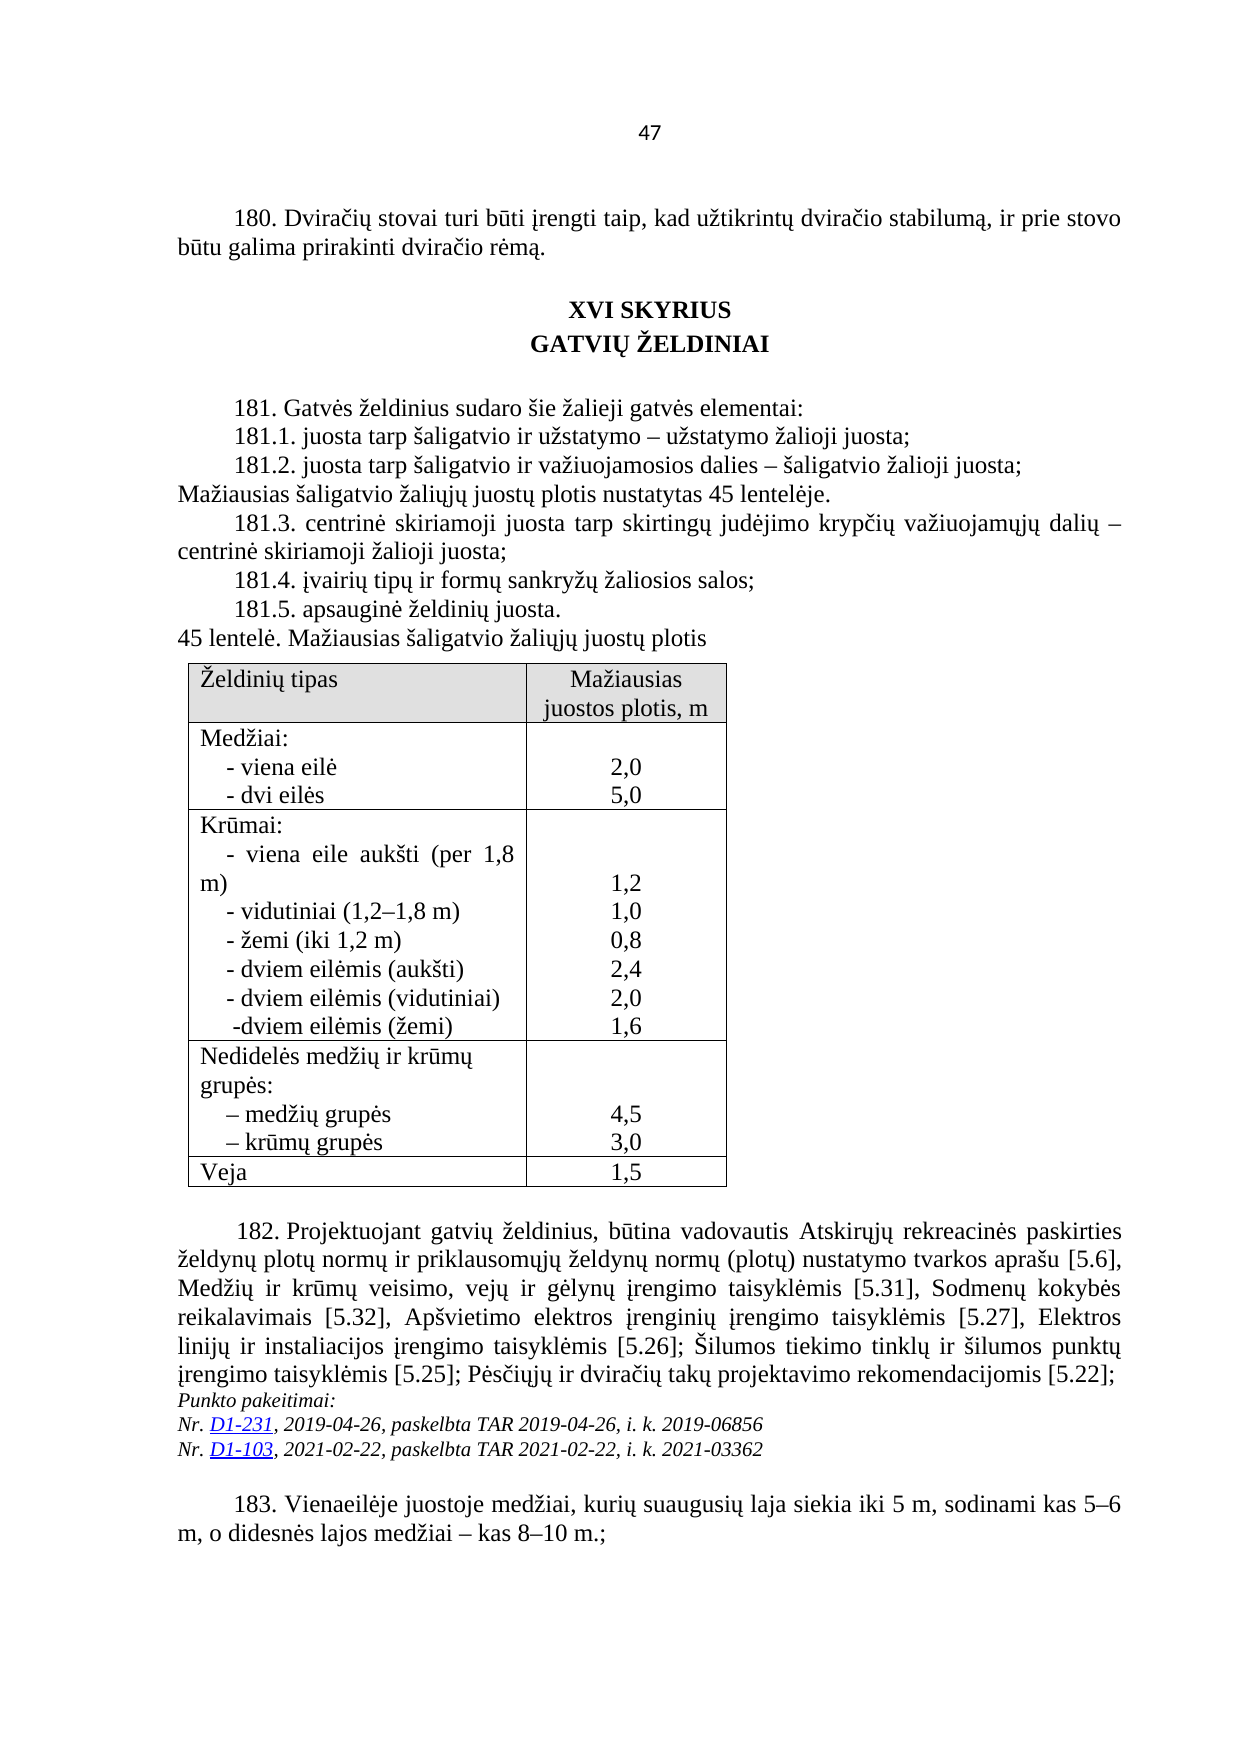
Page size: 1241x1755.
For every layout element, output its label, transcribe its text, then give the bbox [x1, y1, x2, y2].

table_cell 4,5 3,0 [527, 1041, 726, 1156]
text 181.1. juosta tarp šaligatvio ir užstatymo – užstatymo žalioji juosta; [233, 421, 1122, 450]
table_header Mažiausias juostos plotis, m [527, 664, 726, 722]
text Nr. D1-231, 2019-04-26, paskelbta TAR 2019-04-26, i. k. 2019-06856 [177, 1412, 1122, 1436]
table_cell Krūmai: - viena eile aukšti (per 1,8 m) - vidutiniai (1,2–1,8 m) - žemi (iki 1,2 m) - dviem eilėmis (aukšti) - dviem eilėmis (vidutiniai) -dviem eilėmis (žemi) [189, 810, 526, 1040]
text 181.4. įvairių tipų ir formų sankryžų žaliosios salos; [233, 565, 1122, 594]
text 180. Dviračių stovai turi būti įrengti taip, kad užtikrintų dviračio stabilumą, ir prie stovo būtu galima prirakinti dviračio rėmą. [177, 203, 1122, 260]
text 181.2. juosta tarp šaligatvio ir važiuojamosios dalies – šaligatvio žalioji juosta; [233, 450, 1122, 479]
text 45 lentelė. Mažiausias šaligatvio žaliųjų juostų plotis [177, 623, 1122, 651]
text Punkto pakeitimai: [177, 1388, 1122, 1412]
text Nr. D1-103, 2021-02-22, paskelbta TAR 2021-02-22, i. k. 2021-03362 [177, 1436, 1122, 1461]
table_cell Medžiai: - viena eilė - dvi eilės [189, 723, 526, 809]
text 181.3. centrinė skiriamoji juosta tarp skirtingų judėjimo krypčių važiuojamųjų dalių – centrinė skiriamoji žalioji juosta; [177, 508, 1122, 565]
table_cell 2,0 5,0 [527, 723, 726, 809]
text 182. Projektuojant gatvių želdinius, būtina vadovautis Atskirųjų rekreacinės paskirties želdynų plotų normų ir priklausomųjų želdynų normų (plotų) nustatymo tvarkos aprašu [5.6], Medžių ir krūmų veisimo, vejų ir gėlynų įrengimo taisyklėmis [5.31], Sodmenų kokybės reikalavimais [5.32], Apšvietimo elektros įrenginių įrengimo taisyklėmis [5.27], Elektros linijų ir instaliacijos įrengimo taisyklėmis [5.26]; Šilumos tiekimo tinklų ir šilumos punktų įrengimo taisyklėmis [5.25]; Pėsčiųjų ir dviračių takų projektavimo rekomendacijomis [5.22]; [177, 1216, 1122, 1388]
text XVI SKYRIUS [177, 295, 1122, 324]
text Mažiausias šaligatvio žaliųjų juostų plotis nustatytas 45 lentelėje. [177, 479, 1122, 508]
text GATVIŲ ŽELDiniai [177, 329, 1122, 358]
table_cell 1,2 1,0 0,8 2,4 2,0 1,6 [527, 810, 726, 1040]
text 181.5. apsauginė želdinių juosta. [233, 594, 1122, 623]
table_cell 1,5 [527, 1157, 726, 1186]
table_header Želdinių tipas [189, 664, 526, 722]
text 183. Vienaeilėje juostoje medžiai, kurių suaugusių laja siekia iki 5 m, sodinami kas 5–6 m, o didesnės lajos medžiai – kas 8–10 m.; [177, 1489, 1122, 1547]
table_cell Veja [189, 1157, 526, 1186]
table_cell Nedidelės medžių ir krūmų grupės: – medžių grupės – krūmų grupės [189, 1041, 526, 1156]
text 181. Gatvės želdinius sudaro šie žalieji gatvės elementai: [177, 393, 1122, 421]
